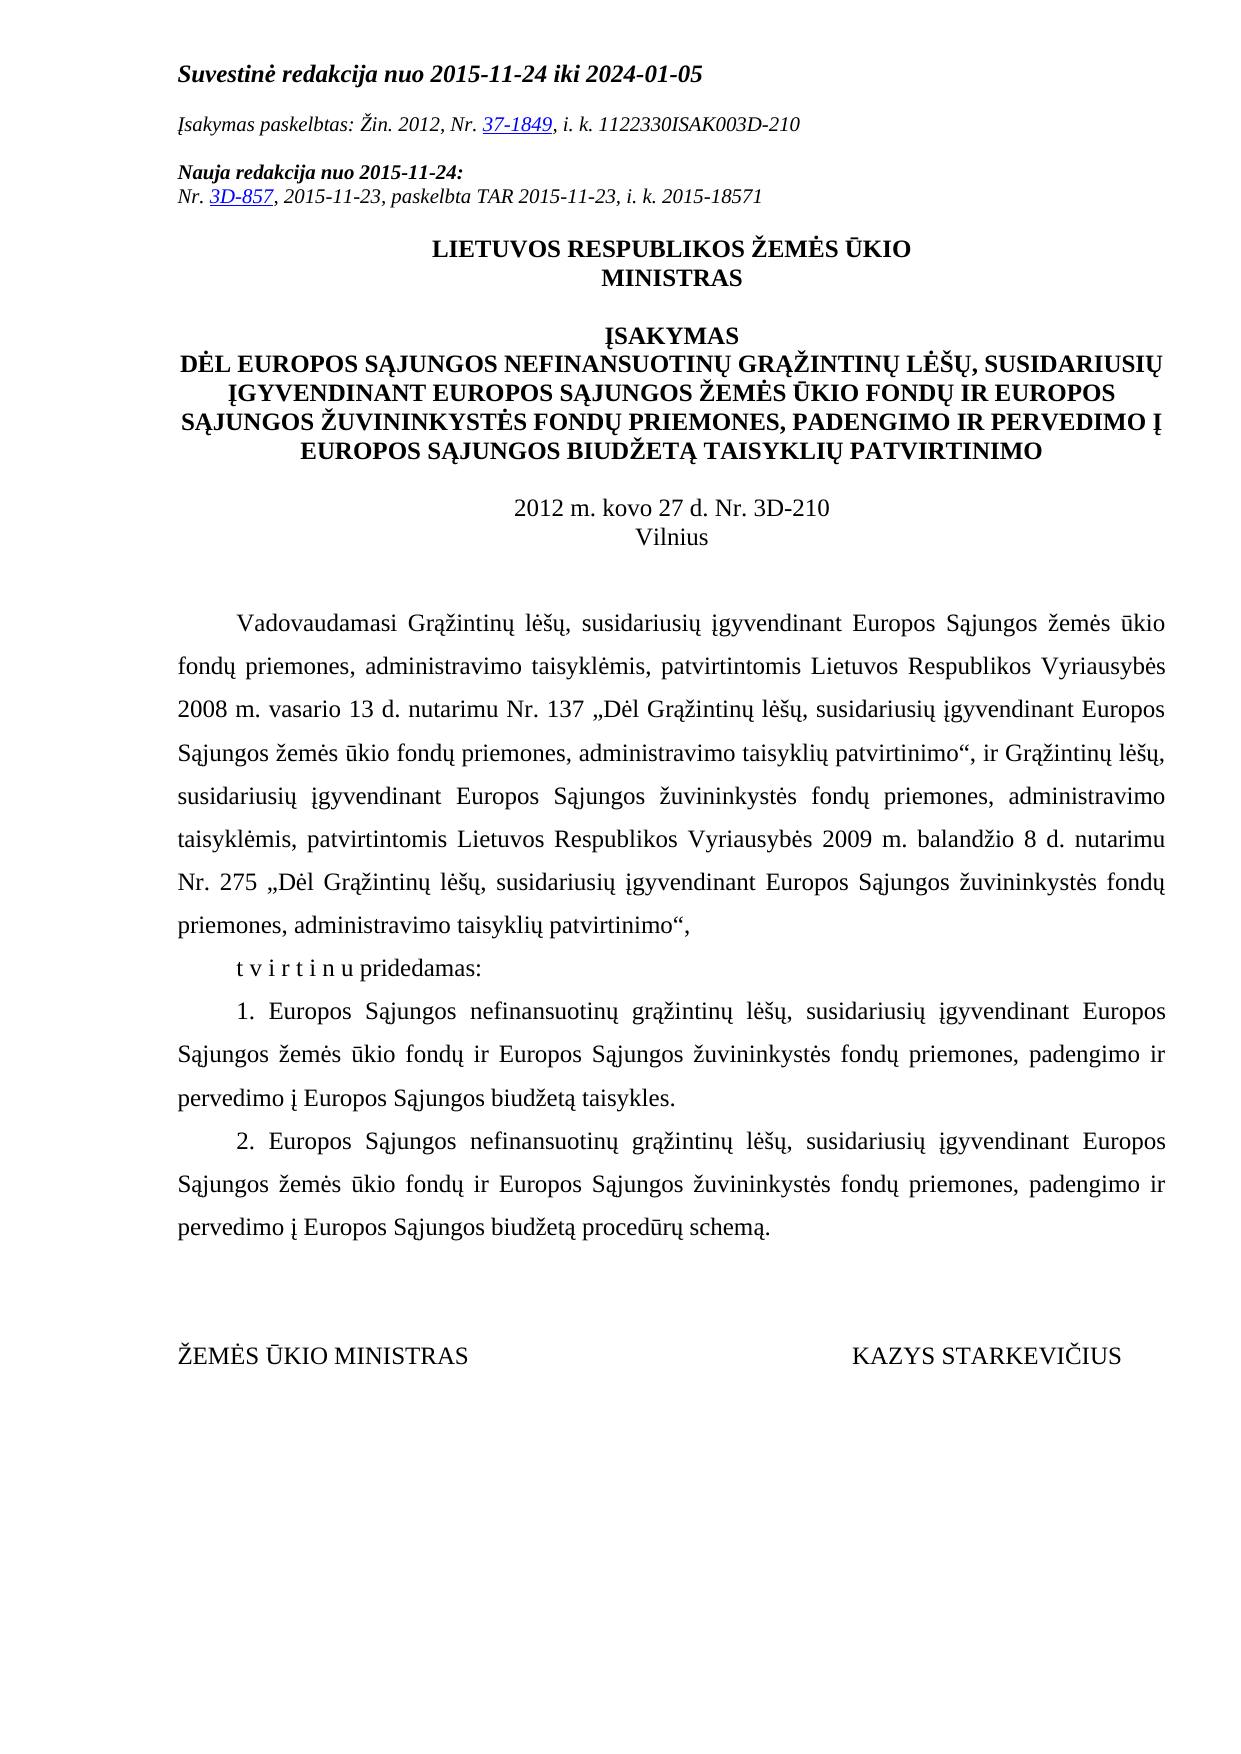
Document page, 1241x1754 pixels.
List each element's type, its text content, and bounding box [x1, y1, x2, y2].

text 1. Europos Sąjungos nefinansuotinų grąžintinų lėšų, susidariusių įgyvendinant Europos Sąjungos žemės ūkio fondų ir Europos Sąjungos žuvininkystės fondų priemones, padengimo ir pervedimo į Europos Sąjungos biudžetą taisykles. [177, 996, 1166, 1111]
text Vadovaudamasi Grąžintinų lėšų, susidariusių įgyvendinant Europos Sąjungos žemės ūkio fondų priemones, administravimo taisyklėmis, patvirtintomis Lietuvos Respublikos Vyriausybės 2008 m. vasario 13 d. nutarimu Nr. 137 „Dėl Grąžintinų lėšų, susidariusių įgyvendinant Europos Sąjungos žemės ūkio fondų priemones, administravimo taisyklių patvirtinimo“, ir Grąžintinų lėšų, susidariusių įgyvendinant Europos Sąjungos žuvininkystės fondų priemones, administravimo taisyklėmis, patvirtintomis Lietuvos Respublikos Vyriausybės 2009 m. balandžio 8 d. nutarimu Nr. 275 „Dėl Grąžintinų lėšų, susidariusių įgyvendinant Europos Sąjungos žuvininkystės fondų priemones, administravimo taisyklių patvirtinimo“, [177, 608, 1166, 939]
text Nr. 3D-857, 2015-11-23, paskelbta TAR 2015-11-23, i. k. 2015-18571 [177, 184, 1166, 208]
text Įsakymas paskelbtas: Žin. 2012, Nr. 37-1849, i. k. 1122330ISAK003D-210 [177, 112, 1166, 136]
text Suvestinė redakcija nuo 2015-11-24 iki 2024-01-05 [177, 59, 1166, 88]
text Nauja redakcija nuo 2015-11-24: [177, 160, 1166, 184]
text 2012 m. kovo 27 d. Nr. 3D-210 [177, 493, 1166, 522]
text LIETUVOS RESPUBLIKOS ŽEMĖS ŪKIO [177, 234, 1166, 263]
text t v i r t i n u pridedamas: [177, 953, 1166, 982]
text Žemės ūkio ministras Kazys Starkevičius [177, 1341, 1166, 1370]
text 2. Europos Sąjungos nefinansuotinų grąžintinų lėšų, susidariusių įgyvendinant Europos Sąjungos žemės ūkio fondų ir Europos Sąjungos žuvininkystės fondų priemones, padengimo ir pervedimo į Europos Sąjungos biudžetą procedūrų schemą. [177, 1126, 1166, 1241]
text MINISTRAS [177, 263, 1166, 292]
text Vilnius [177, 522, 1166, 551]
text dėl EUROPOS SĄJUNGOS NEFINANSUOTINŲ GRĄŽINTINŲ LĖŠŲ, SUSIDARIUSIŲ ĮGYVENDINANT EUROPOS SĄJUNGOS ŽEMĖS ŪKIO FONDŲ IR europos sąjungos ŽUVININKYSTĖS FONDų PRIEMONES, PADENGIMO ir pervedimo į europos sąjungos biudžetą TAISYKLIŲ PATVIRTINIMO [177, 349, 1166, 464]
text ĮSAKYMAS [177, 321, 1166, 349]
